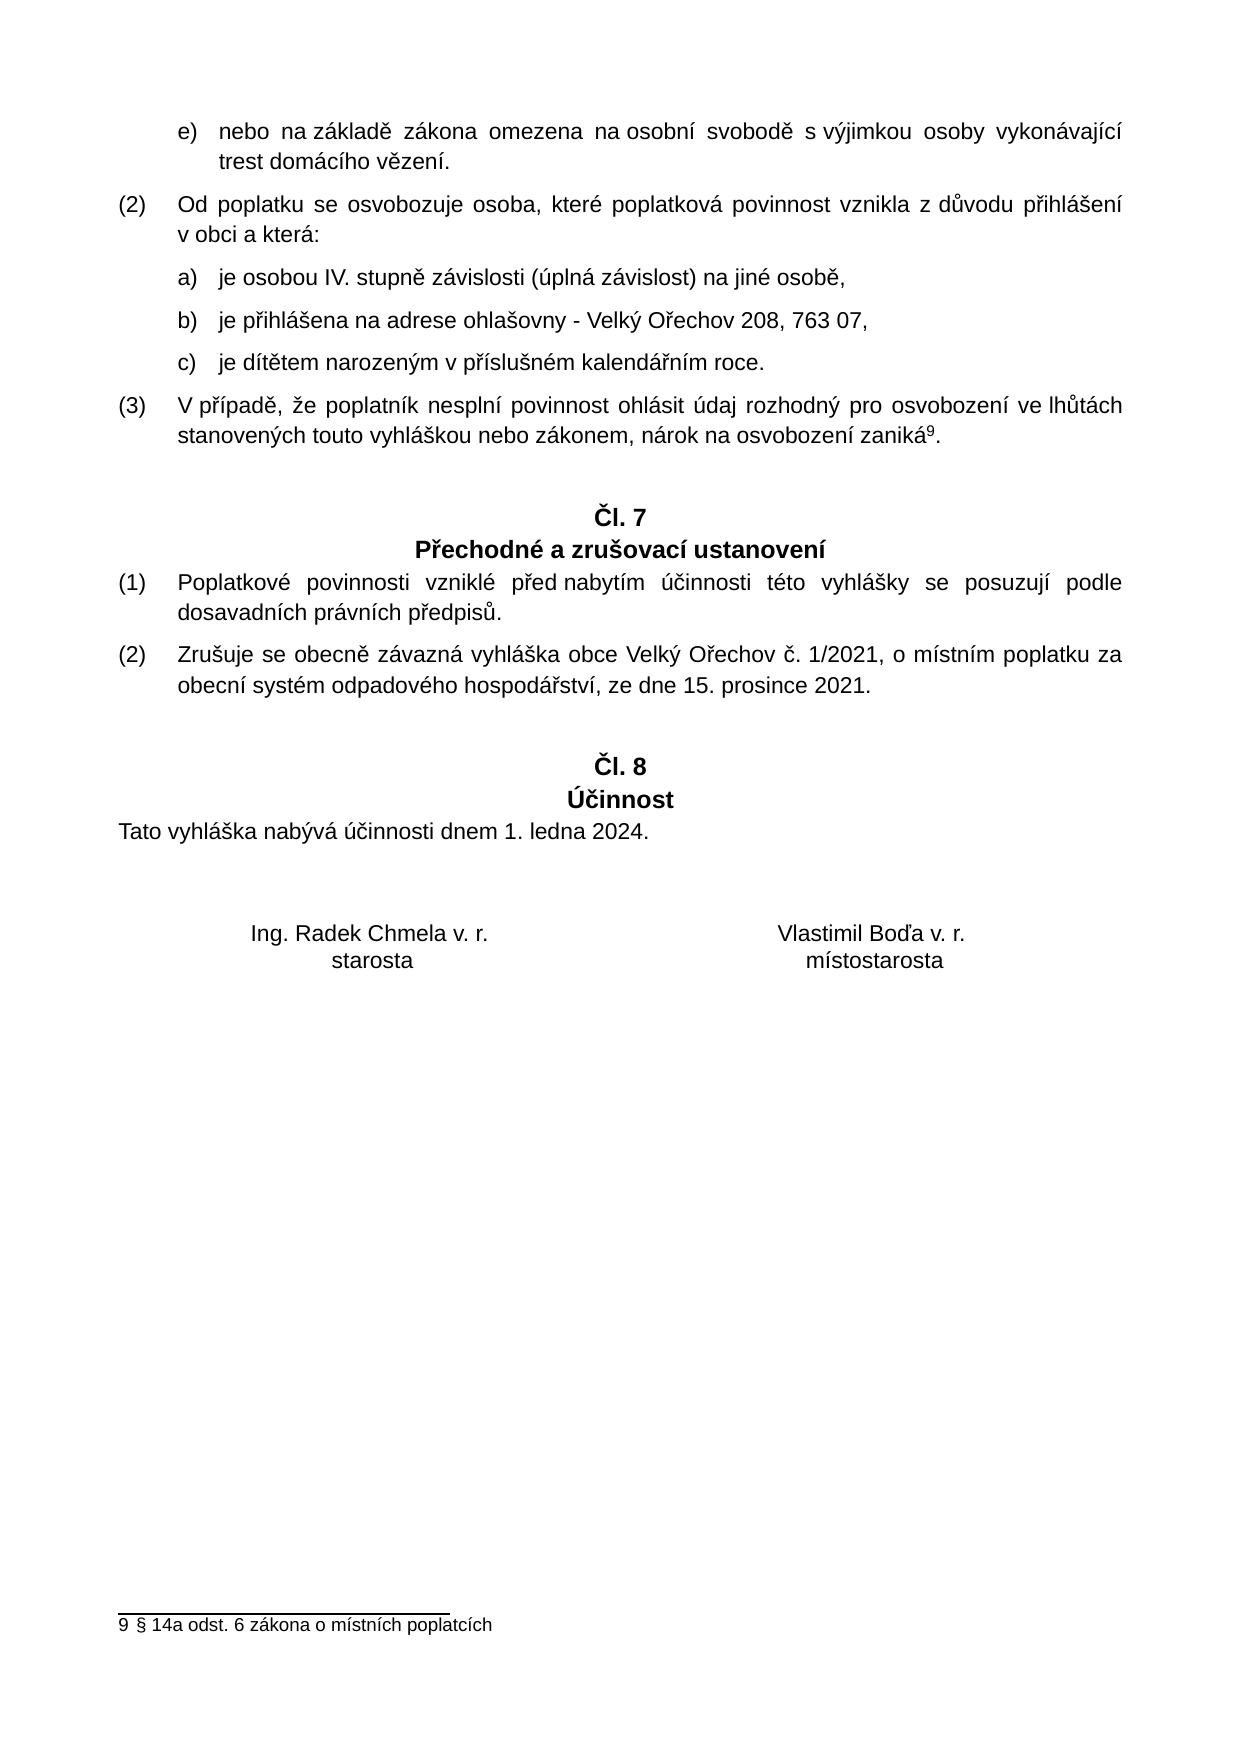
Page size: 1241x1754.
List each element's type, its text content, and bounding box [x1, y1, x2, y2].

list Poplatkové povinnosti vzniklé před nabytím účinnosti této vyhlášky se posuzují podle dosavadních právních předpisů. [118, 568, 1122, 625]
table_cell [118, 979, 620, 1097]
subtitle Čl. 7 Přechodné a zrušovací ustanovení [118, 502, 1122, 564]
table_cell [620, 979, 1122, 1097]
subtitle Čl. 8 Účinnost [118, 752, 1122, 814]
table_header Ing. Radek Chmela v. r. starosta [118, 861, 620, 979]
list je přihlášena na adrese ohlašovny - Velký Ořechov 208, 763 07, [177, 307, 1122, 333]
list V případě, že poplatník nesplní povinnost ohlásit údaj rozhodný pro osvobození ve lhůtách stanovených touto vyhláškou nebo zákonem, nárok na osvobození zaniká. [118, 392, 1122, 449]
list Od poplatku se osvobozuje osoba, které poplatková povinnost vznikla z důvodu přihlášení v obci a která: [118, 191, 1122, 248]
list nebo na základě zákona omezena na osobní svobodě s výjimkou osoby vykonávající trest domácího vězení. [177, 118, 1122, 175]
list je osobou IV. stupně závislosti (úplná závislost) na jiné osobě, [177, 264, 1122, 290]
list § 14a odst. 6 zákona o místních poplatcích [118, 1614, 1122, 1635]
text Tato vyhláška nabývá účinnosti dnem 1. ledna 2024. [118, 818, 1122, 844]
list Zrušuje se obecně závazná vyhláška obce Velký Ořechov č. 1/2021, o místním poplatku za obecní systém odpadového hospodářství, ze dne 15. prosince 2021. [118, 641, 1122, 698]
list je dítětem narozeným v příslušném kalendářním roce. [177, 349, 1122, 376]
table_header Vlastimil Boďa v. r. místostarosta [620, 861, 1122, 979]
